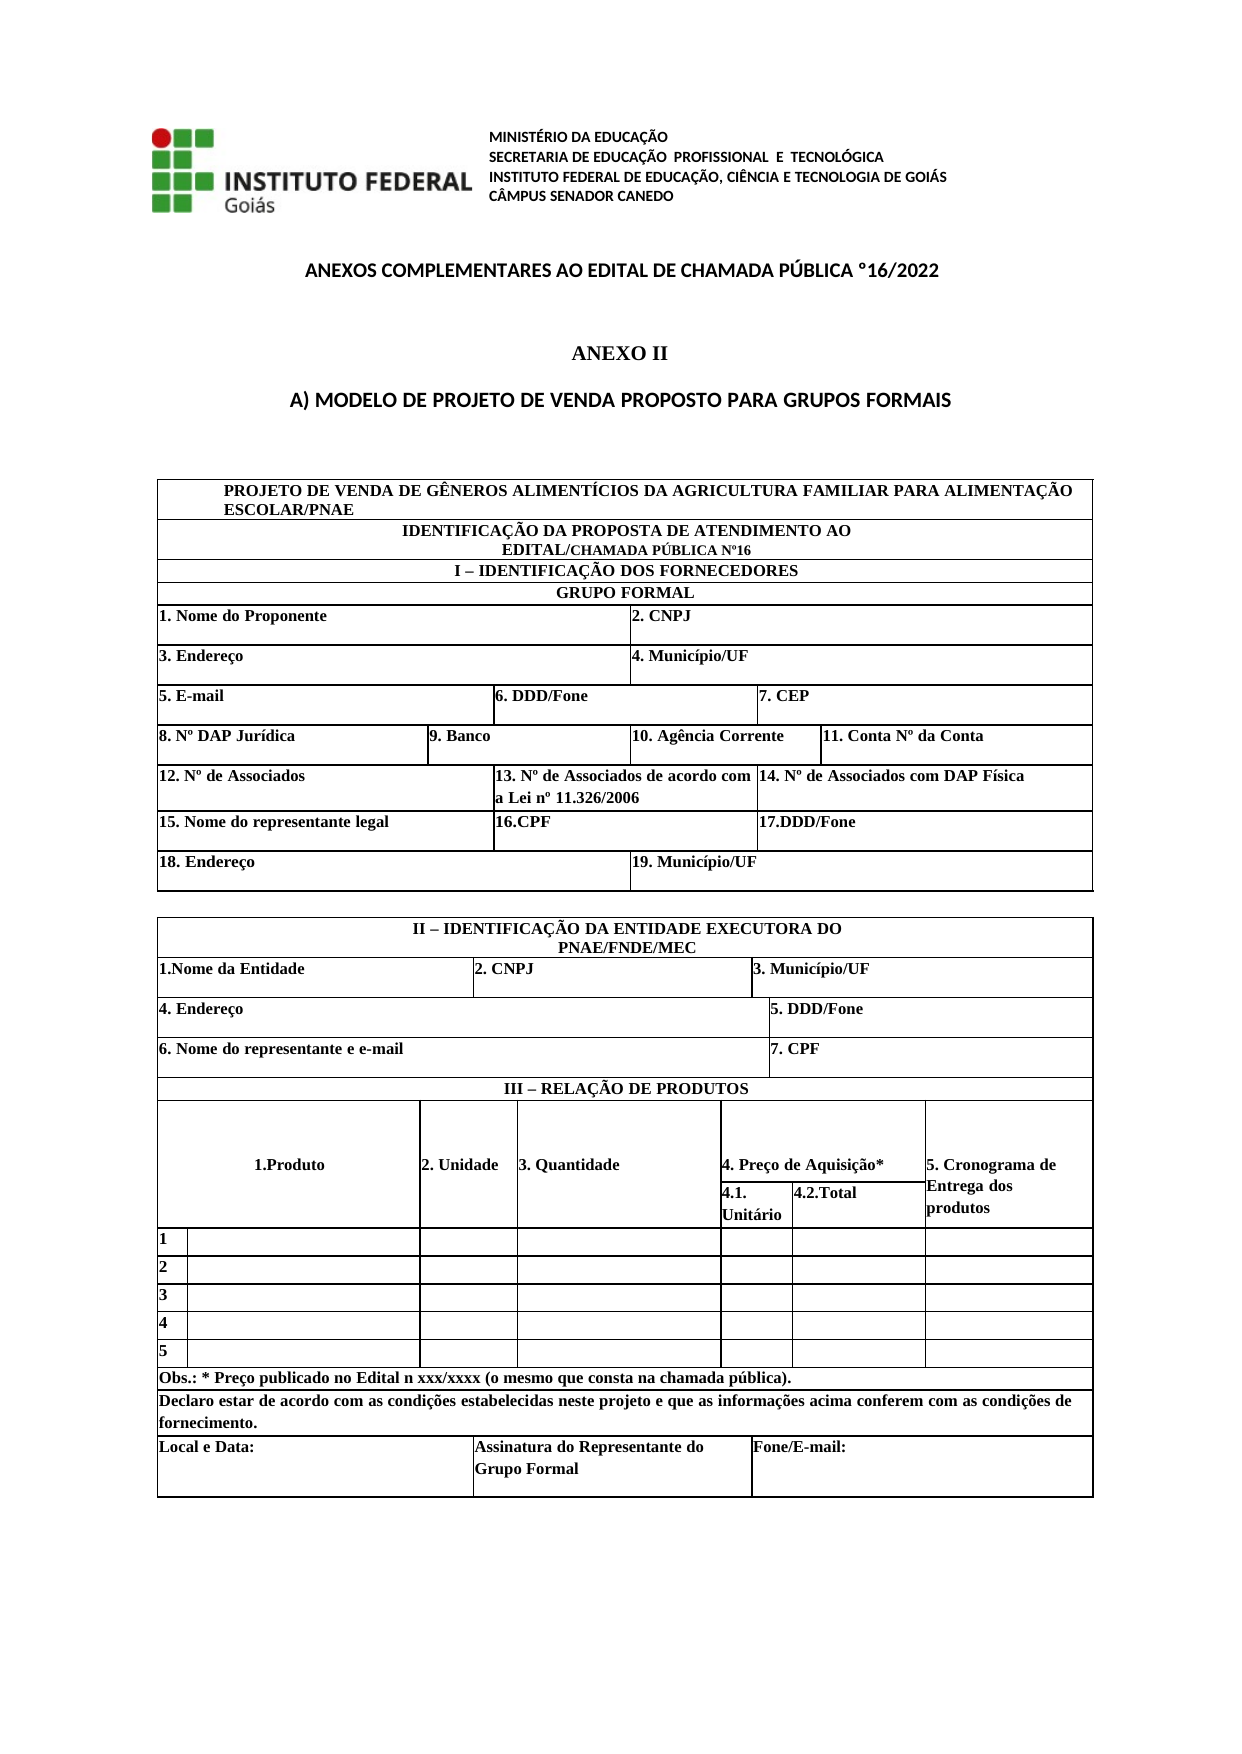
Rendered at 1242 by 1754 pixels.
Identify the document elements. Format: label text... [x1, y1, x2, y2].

table_cell [793, 1229, 925, 1255]
table_cell 4.1. Unitário [722, 1183, 792, 1227]
table_cell 10. Agência Corrente [631, 726, 820, 764]
table_cell [188, 1257, 419, 1283]
table_cell [518, 1312, 720, 1339]
table_cell [926, 1340, 1092, 1367]
subtitle ANEXO II [148, 341, 1091, 365]
table_cell [421, 1312, 517, 1339]
table_cell 3. Município/UF [753, 958, 1092, 997]
table_cell [421, 1340, 517, 1367]
picture [151, 128, 473, 213]
table_cell 5. E-mail [158, 686, 493, 724]
table_cell [518, 1340, 720, 1367]
table_cell 13. Nº de Associados de acordo com a Lei nº 11.326/2006 [495, 766, 757, 810]
table_cell 9. Banco [429, 726, 630, 764]
table_cell 1.Nome da Entidade [158, 958, 473, 997]
table_cell Local e Data: [158, 1437, 473, 1496]
table_cell 4.2.Total [793, 1183, 925, 1227]
table_header PROJETO DE VENDA DE GÊNEROS ALIMENTÍCIOS DA AGRICULTURA FAMILIAR PARA ALIMENTAÇÃO ESCOLAR/PNAE [158, 480, 1092, 519]
table_cell GRUPO FORMAL [158, 583, 1092, 604]
table_cell 4. Preço de Aquisição* [722, 1101, 925, 1181]
table_cell [188, 1312, 419, 1339]
table_cell IDENTIFICAÇÃO DA PROPOSTA DE ATENDIMENTO AO EDITAL/CHAMADA PÚBLICA Nº16 [158, 520, 1092, 559]
table_cell [926, 1285, 1092, 1311]
text SECRETARIA DE EDUCAÇÃO PROFISSIONAL E TECNOLÓGICA INSTITUTO FEDERAL DE EDUCAÇÃO, CIÊNCIA E TECNOLOGIA DE GOIÁS CÂMPUS SENADOR CANEDO [489, 147, 952, 206]
table_cell 4 [158, 1312, 187, 1339]
table_cell 3. Quantidade [518, 1101, 720, 1227]
table_cell [793, 1312, 925, 1339]
table_cell [722, 1229, 792, 1255]
table_cell 19. Município/UF [631, 852, 1092, 890]
text MINISTÉRIO DA EDUCAÇÃO [489, 128, 1192, 147]
table_cell 2. CNPJ [474, 958, 751, 997]
table_cell 8. Nº DAP Jurídica [158, 726, 427, 764]
table_cell Obs.: * Preço publicado no Edital n xxx/xxxx (o mesmo que consta na chamada pública). [158, 1368, 1092, 1389]
table_cell 4. Município/UF [631, 646, 1092, 684]
text A) MODELO DE PROJETO DE VENDA PROPOSTO PARA GRUPOS FORMAIS [148, 386, 1093, 413]
table_cell [518, 1257, 720, 1283]
table_cell 1 [158, 1229, 187, 1255]
table_cell 4. Endereço [158, 998, 769, 1037]
table_cell [722, 1312, 792, 1339]
table_cell I – IDENTIFICAÇÃO DOS FORNECEDORES [158, 560, 1092, 581]
table_cell 3. Endereço [158, 646, 630, 684]
table_cell [722, 1340, 792, 1367]
table_cell [926, 1257, 1092, 1283]
table_cell [421, 1229, 517, 1255]
table_cell 6. Nome do representante e e-mail [158, 1038, 769, 1077]
table_cell [421, 1257, 517, 1283]
table_cell [188, 1229, 419, 1255]
table_cell [793, 1285, 925, 1311]
table_cell 5. Cronograma de Entrega dos produtos [926, 1101, 1092, 1227]
table_cell 6. DDD/Fone [495, 686, 757, 724]
table_cell 16.CPF [495, 812, 757, 850]
table_cell [926, 1229, 1092, 1255]
table_cell [421, 1285, 517, 1311]
table_cell [518, 1285, 720, 1311]
table_cell 17.DDD/Fone [758, 812, 1092, 850]
table_cell [722, 1285, 792, 1311]
table_cell [793, 1340, 925, 1367]
table_cell 5. DDD/Fone [770, 998, 1092, 1037]
table_cell [188, 1340, 419, 1367]
table_header II – IDENTIFICAÇÃO DA ENTIDADE EXECUTORA DO PNAE/FNDE/MEC [158, 918, 1092, 957]
table_cell [722, 1257, 792, 1283]
table_cell 7. CEP [758, 686, 1092, 724]
table_cell 15. Nome do representante legal [158, 812, 493, 850]
table_cell 3 [158, 1285, 187, 1311]
table_cell [188, 1285, 419, 1311]
table_cell 18. Endereço [158, 852, 630, 890]
table_cell 1.Produto [158, 1101, 419, 1227]
table_cell 7. CPF [770, 1038, 1092, 1077]
table_cell 11. Conta Nº da Conta [822, 726, 1092, 764]
table_cell [518, 1229, 720, 1255]
table_cell 12. Nº de Associados [158, 766, 493, 810]
table_cell 2. Unidade [421, 1101, 517, 1227]
table_cell 5 [158, 1340, 187, 1367]
table_cell Assinatura do Representante do Grupo Formal [474, 1437, 751, 1496]
table_cell 14. Nº de Associados com DAP Física [758, 766, 1092, 810]
table_cell Fone/E-mail: [753, 1437, 1092, 1496]
table_cell [926, 1312, 1092, 1339]
table_cell 1. Nome do Proponente [158, 606, 630, 644]
table_cell Declaro estar de acordo com as condições estabelecidas neste projeto e que as informações acima conferem com as condições de fornecimento. [158, 1391, 1092, 1435]
table_cell [793, 1257, 925, 1283]
table_cell 2 [158, 1257, 187, 1283]
text ANEXOS COMPLEMENTARES AO EDITAL DE CHAMADA PÚBLICA º16/2022 [48, 257, 1192, 282]
table_cell III – RELAÇÃO DE PRODUTOS [158, 1078, 1092, 1099]
table_cell 2. CNPJ [631, 606, 1092, 644]
